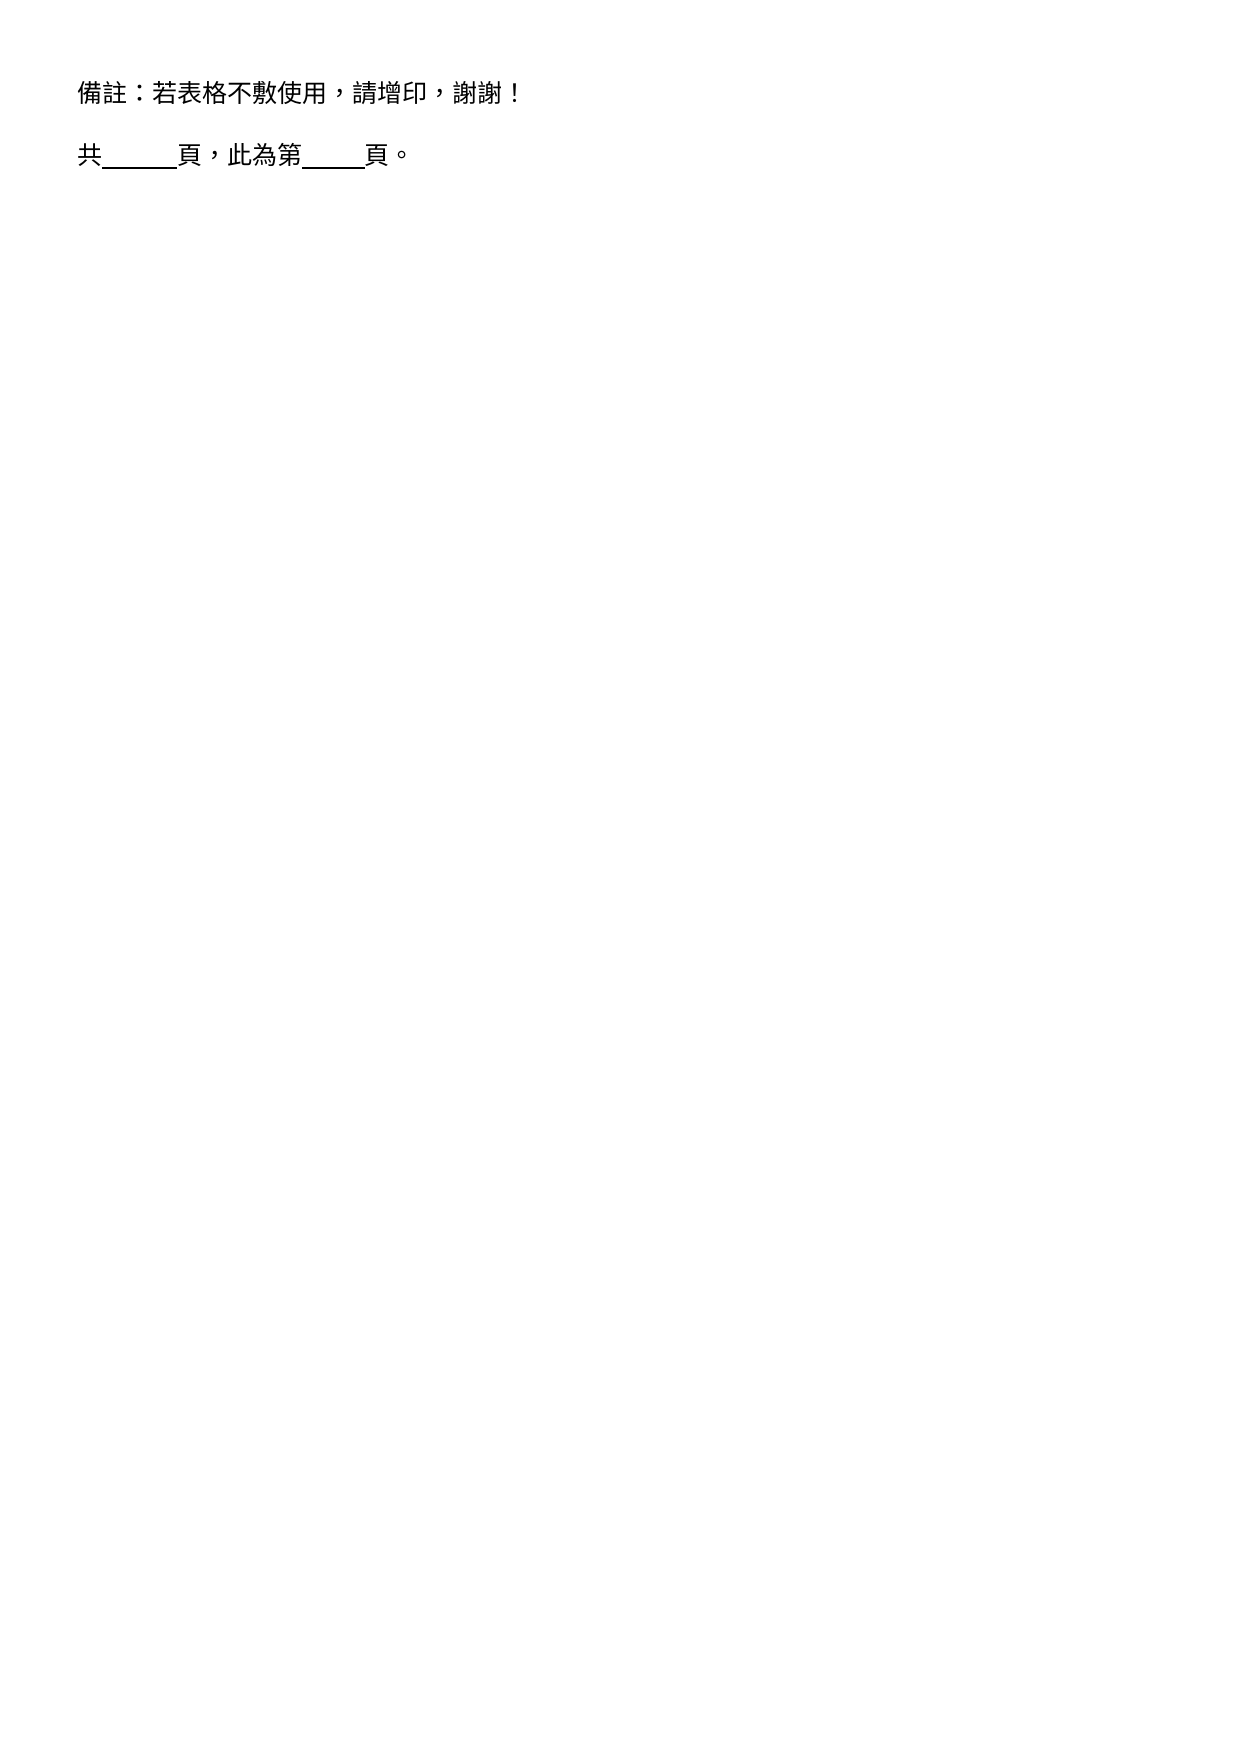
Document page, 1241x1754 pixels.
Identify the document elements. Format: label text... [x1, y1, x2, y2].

text 備註：若表格不敷使用，請增印，謝謝！ [77, 50, 1163, 112]
text 共 頁，此為第 頁。 [77, 112, 1163, 175]
